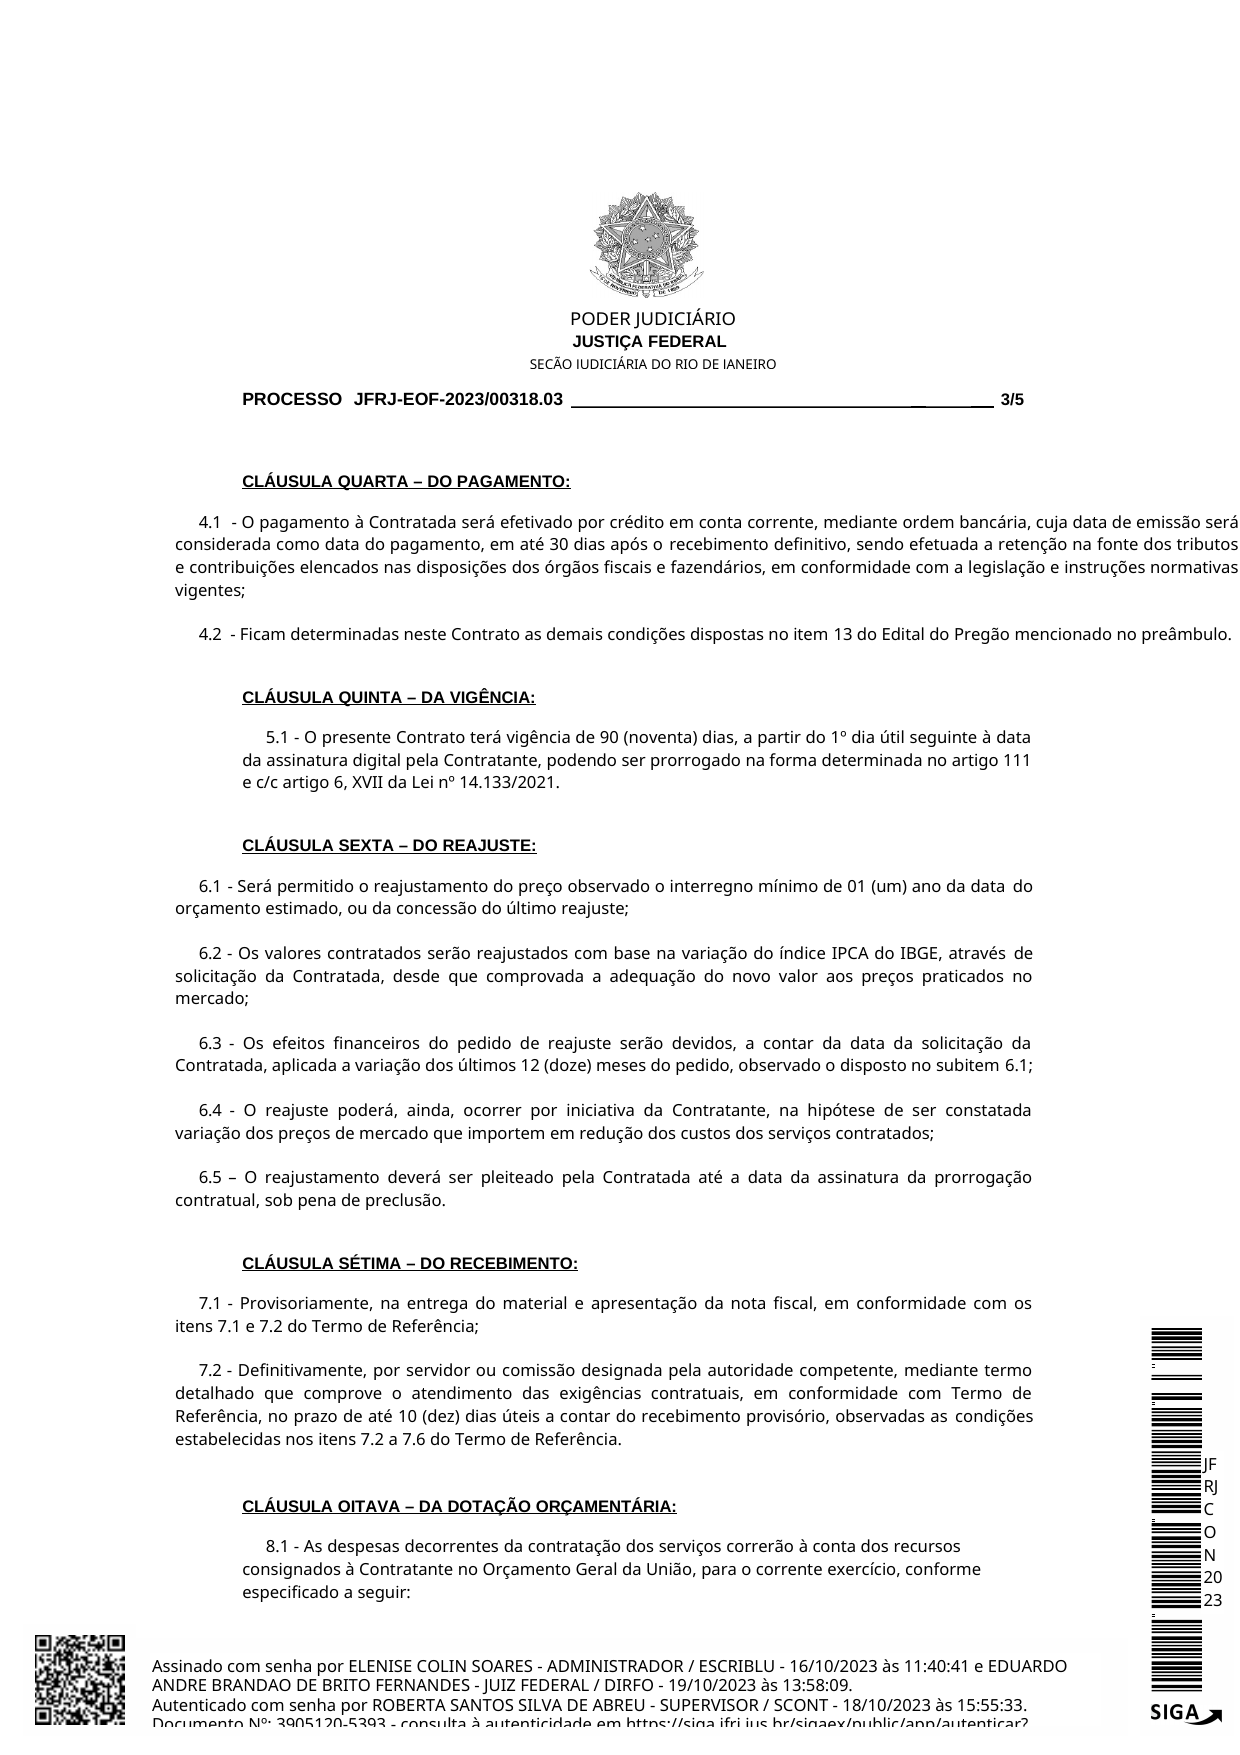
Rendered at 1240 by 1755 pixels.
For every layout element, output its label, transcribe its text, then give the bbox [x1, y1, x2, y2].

list - Os efeitos financeiros do pedido de reajuste serão devidos, a contar da data da solicitação da Contratada, aplicada a variação dos últimos 12 (doze) meses do pedido, observado o disposto no subitem 6.1; [175, 1031, 1033, 1077]
subtitle CLÁUSULA SÉTIMA – DO RECEBIMENTO: [242, 1253, 1239, 1273]
subtitle CLÁUSULA QUINTA – DA VIGÊNCIA: [242, 687, 1239, 707]
list - Definitivamente, por servidor ou comissão designada pela autoridade competente, mediante termo detalhado que comprove o atendimento das exigências contratuais, em conformidade com Termo de Referência, no prazo de até 10 (dez) dias úteis a contar do recebimento provisório, observadas as condições estabelecidas nos itens 7.2 a 7.6 do Termo de Referência. [175, 1359, 1033, 1450]
list - Será permitido o reajustamento do preço observado o interregno mínimo de 01 (um) ano da data do orçamento estimado, ou da concessão do último reajuste; [175, 874, 1033, 919]
subtitle CLÁUSULA OITAVA – DA DOTAÇÃO ORÇAMENTÁRIA: [242, 1497, 1140, 1516]
list - Os valores contratados serão reajustados com base na variação do índice IPCA do IBGE, através de solicitação da Contratada, desde que comprovada a adequação do novo valor aos preços praticados no mercado; [175, 941, 1033, 1009]
list – O reajustamento deverá ser pleiteado pela Contratada até a data da assinatura da prorrogação contratual, sob pena de preclusão. [175, 1166, 1033, 1211]
list - O pagamento à Contratada será efetivado por crédito em conta corrente, mediante ordem bancária, cuja data de emissão será considerada como data do pagamento, em até 30 dias após o recebimento definitivo, sendo efetuada a retenção na fonte dos tributos e contribuições elencados nas disposições dos órgãos fiscais e fazendários, em conformidade com a legislação e instruções normativas vigentes; [175, 510, 1239, 601]
list JFRJCON202300039 [1203, 1452, 1224, 1614]
list - O reajuste poderá, ainda, ocorrer por iniciativa da Contratante, na hipótese de ser constatada variação dos preços de mercado que importem em redução dos custos dos serviços contratados; [175, 1098, 1033, 1144]
text 5.1 - O presente Contrato terá vigência de 90 (noventa) dias, a partir do 1º dia útil seguinte à data da assinatura digital pela Contratante, podendo ser prorrogado na forma determinada no artigo 111 e c/c artigo 6, XVII da Lei nº 14.133/2021. [242, 726, 1033, 794]
list - Provisoriamente, na entrega do material e apresentação da nota fiscal, em conformidade com os itens 7.1 e 7.2 do Termo de Referência; [175, 1292, 1033, 1337]
subtitle CLÁUSULA SEXTA – DO REAJUSTE: [242, 836, 1239, 855]
list - Ficam determinadas neste Contrato as demais condições dispostas no item 13 do Edital do Pregão mencionado no preâmbulo. [175, 623, 1239, 645]
text 8.1 - As despesas decorrentes da contratação dos serviços correrão à conta dos recursos consignados à Contratante no Orçamento Geral da União, para o corrente exercício, conforme especificado a seguir: [242, 1535, 1038, 1603]
subtitle CLÁUSULA QUARTA – DO PAGAMENTO: [242, 471, 1239, 491]
